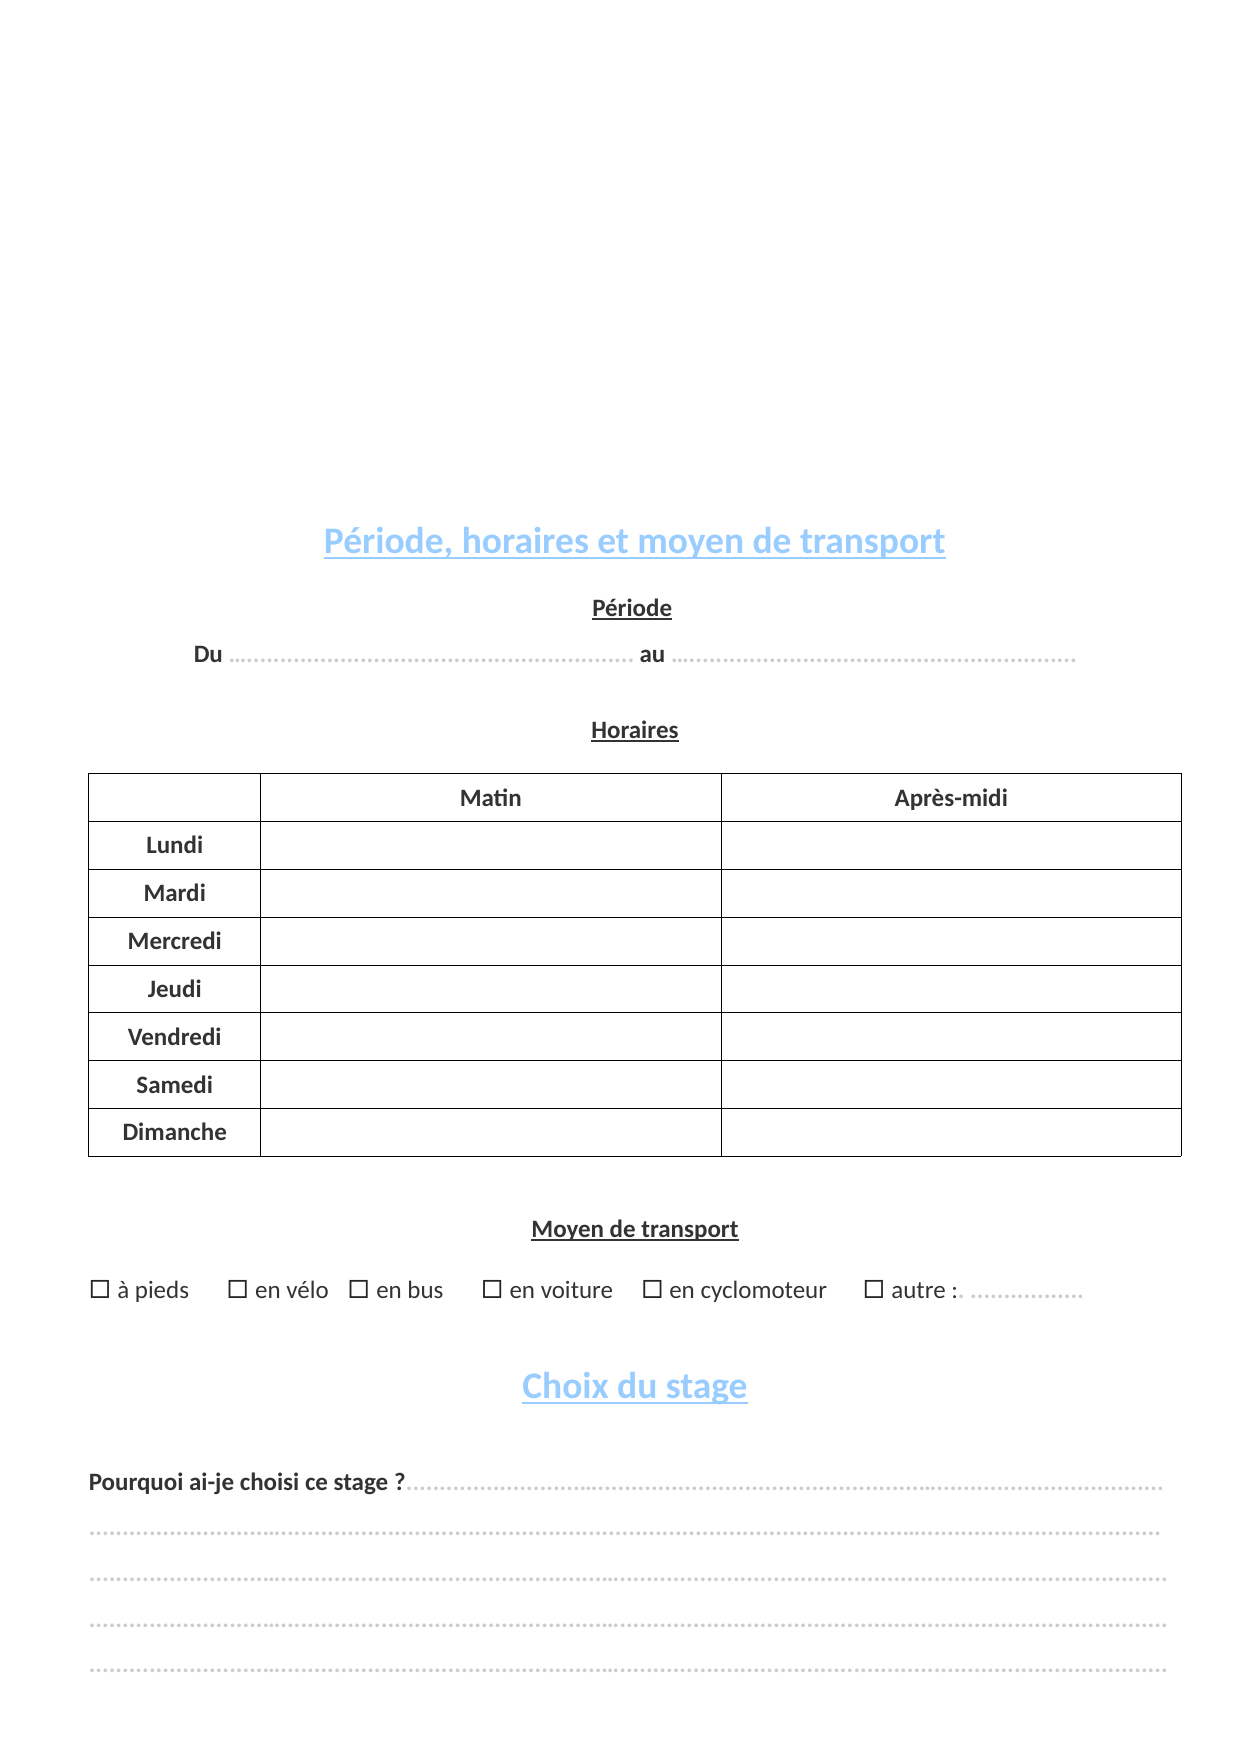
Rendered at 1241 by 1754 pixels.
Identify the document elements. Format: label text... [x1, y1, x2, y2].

table_cell [261, 918, 721, 964]
table_cell [722, 1061, 1181, 1108]
table_header Matin [261, 774, 721, 821]
table_cell [261, 822, 721, 869]
table_cell [722, 870, 1181, 917]
text ..........................…................................................….................................................................................. [88, 1557, 1181, 1588]
text Horaires [88, 714, 1181, 744]
table_cell [261, 1061, 721, 1108]
text Période, horaires et moyen de transport [88, 517, 1181, 563]
table_cell [722, 1013, 1181, 1060]
table_cell [261, 870, 721, 917]
text ..........................…................................................….................................................................................. [88, 1649, 1181, 1679]
table_cell Dimanche [89, 1109, 260, 1156]
text Pourquoi ai-je choisi ce stage ?..........................…................................................….................................. [88, 1466, 1181, 1496]
table_cell Vendredi [89, 1013, 260, 1060]
table_cell [722, 918, 1181, 964]
table_cell [261, 966, 721, 1012]
table_cell [261, 1013, 721, 1060]
table_cell Lundi [89, 822, 260, 869]
table_cell [722, 1109, 1181, 1156]
table_header Après-midi [722, 774, 1181, 821]
text Du ….......................................................... au ….......................................................... [88, 638, 1181, 668]
table_cell Mercredi [89, 918, 260, 964]
table_cell Samedi [89, 1061, 260, 1108]
table_cell [261, 1109, 721, 1156]
text ¨ à pieds ¨ en vélo ¨ en bus ¨ en voiture ¨ en cyclomoteur ¨ autre :. ................. [88, 1274, 1181, 1305]
table_cell [722, 822, 1181, 869]
table_cell Jeudi [89, 966, 260, 1012]
text Choix du stage [88, 1362, 1181, 1408]
text ..........................….............................................................................................….................................... [88, 1511, 1181, 1542]
text Moyen de transport [88, 1213, 1181, 1244]
text Période [88, 592, 1181, 622]
table_cell Mardi [89, 870, 260, 917]
table_header [89, 774, 260, 821]
table_cell [722, 966, 1181, 1012]
text ..........................…................................................….................................................................................. [88, 1603, 1181, 1633]
